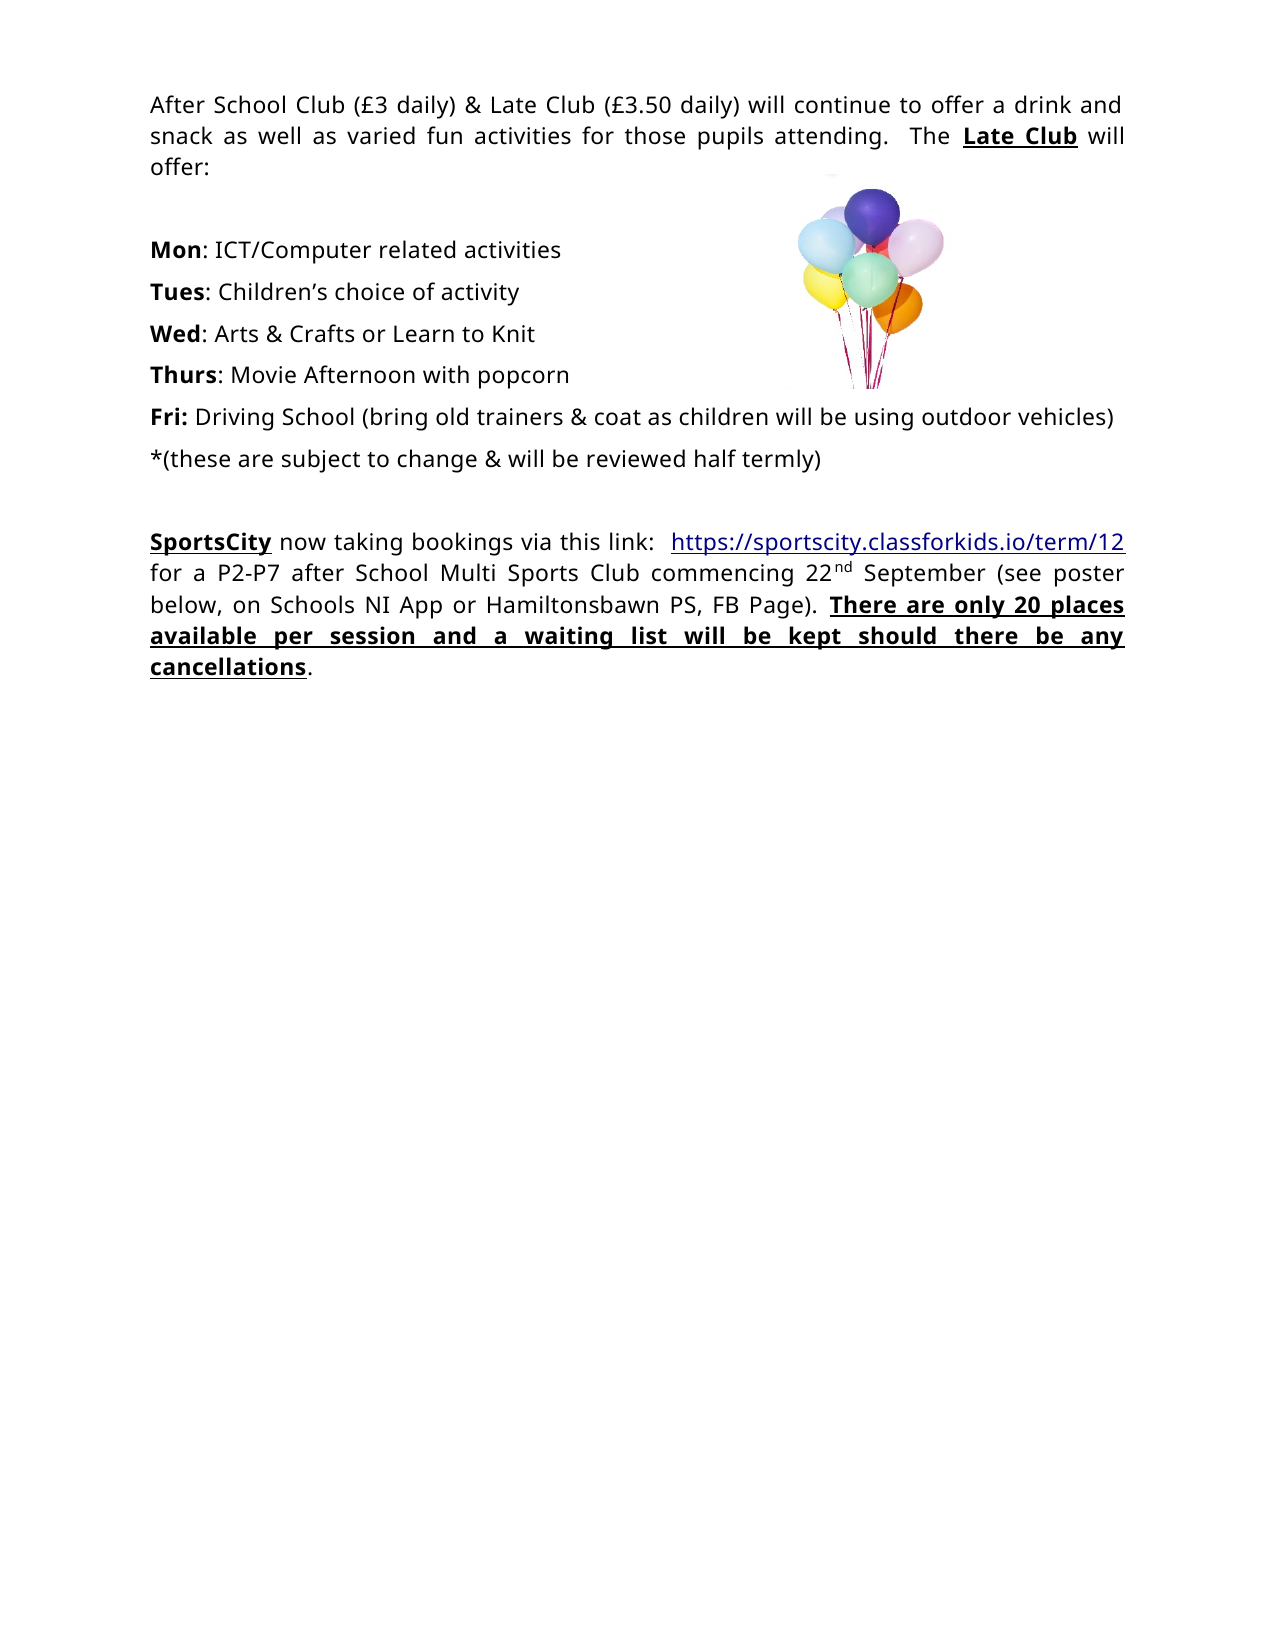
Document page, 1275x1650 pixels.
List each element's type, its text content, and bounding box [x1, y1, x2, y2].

text [959, 234, 1125, 266]
text Tues: Children’s choice of activity [150, 276, 788, 307]
text [959, 276, 1125, 307]
text Fri: Driving School (bring old trainers & coat as children will be using outdoor vehicles) [150, 401, 1125, 432]
text *(these are subject to change & will be reviewed half termly) [150, 443, 1125, 474]
text cancellations. [150, 648, 1125, 682]
text Mon: ICT/Computer related activities [150, 234, 788, 266]
text [959, 318, 1125, 349]
text Wed: Arts & Crafts or Learn to Knit [150, 318, 788, 349]
text Thurs: Movie Afternoon with popcorn [150, 359, 1125, 391]
text SportsCity now taking bookings via this link: https://sportscity.classforkids.io/term/12 for a P2-P7 after School Multi Sports Club commencing 22nd September (see poster below, on Schools NI App or Hamiltonsbawn PS, FB Page). There are only 20 places available per session and a waiting list will be kept should there be any [150, 526, 1125, 646]
text After School Club (£3 daily) & Late Club (£3.50 daily) will continue to offer a drink and snack as well as varied fun activities for those pupils attending. The Late Club will offer: [150, 89, 1125, 182]
